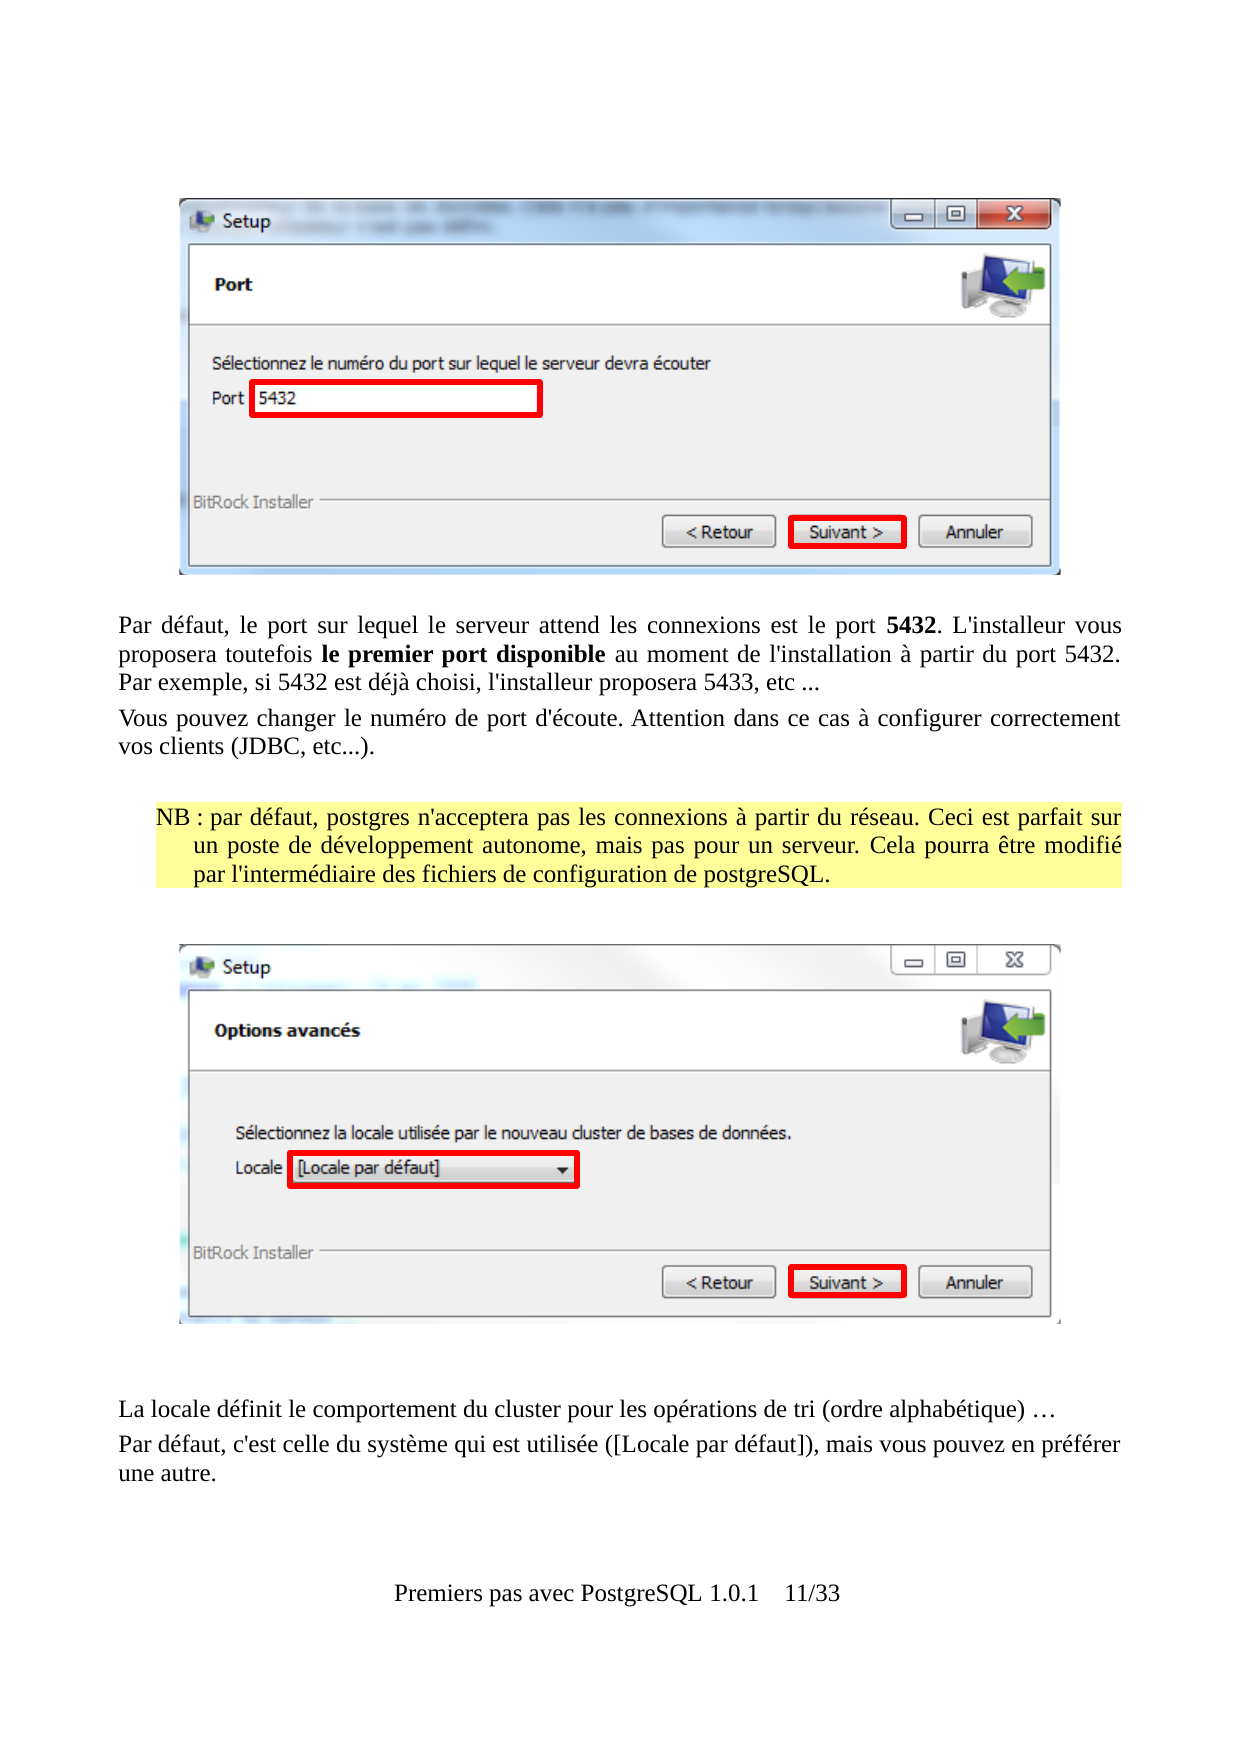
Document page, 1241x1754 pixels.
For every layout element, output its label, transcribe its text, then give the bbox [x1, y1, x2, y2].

list par défaut, postgres n'acceptera pas les connexions à partir du réseau. Ceci est parfait sur un poste de développement autonome, mais pas pour un serveur. Cela pourra être modifié par l'intermédiaire des fichiers de configuration de postgreSQL. [156, 802, 1122, 888]
text Vous pouvez changer le numéro de port d'écoute. Attention dans ce cas à configurer correctement vos clients (JDBC, etc...). [118, 703, 1122, 760]
text Par défaut, c'est celle du système qui est utilisée ([Locale par défaut]), mais vous pouvez en préférer une autre. [118, 1429, 1122, 1487]
text La locale définit le comportement du cluster pour les opérations de tri (ordre alphabétique) … [118, 1394, 1122, 1423]
text Par défaut, le port sur lequel le serveur attend les connexions est le port 5432. L'installeur vous proposera toutefois le premier port disponible au moment de l'installation à partir du port 5432. Par exemple, si 5432 est déjà choisi, l'installeur proposera 5433, etc ... [118, 610, 1122, 696]
